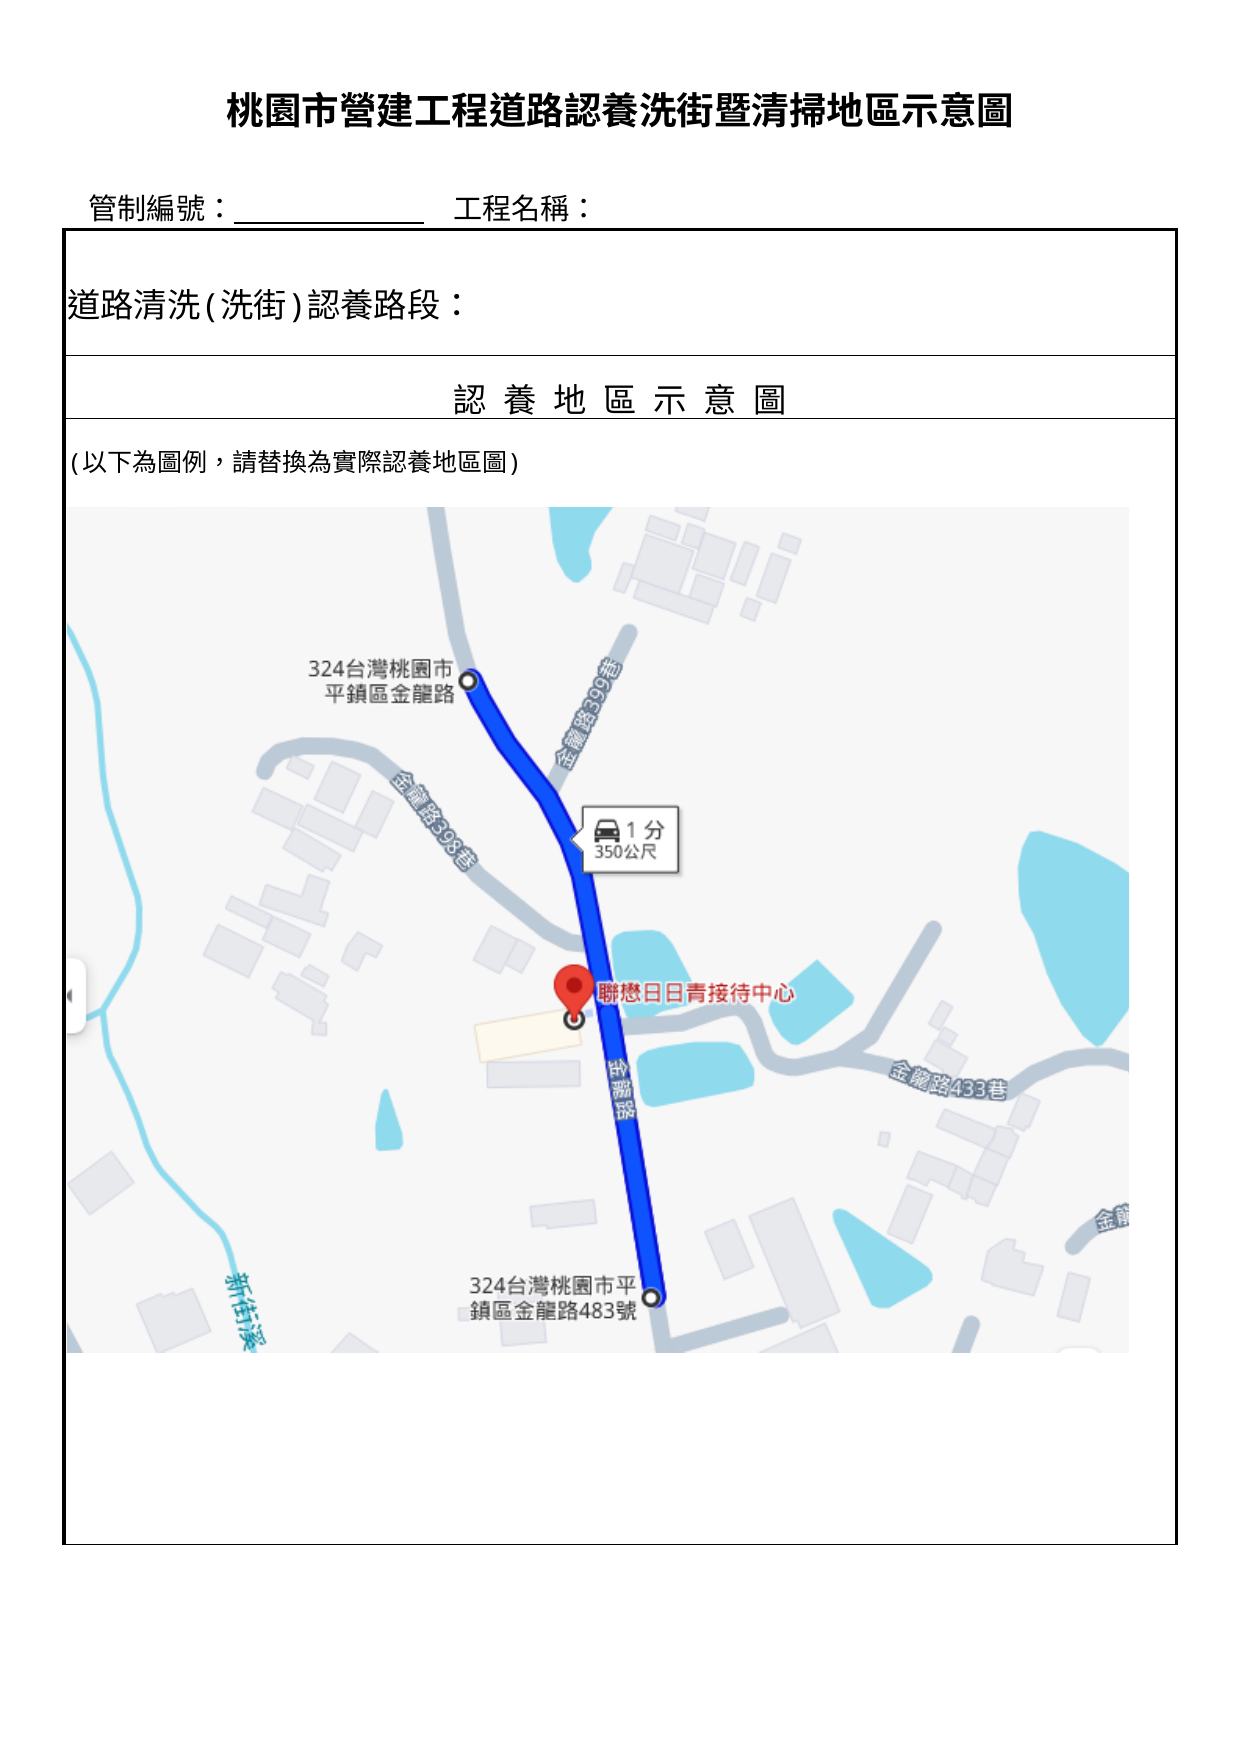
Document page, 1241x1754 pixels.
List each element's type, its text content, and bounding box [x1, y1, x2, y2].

table_cell (以下為圖例，請替換為實際認養地區圖) [66, 419, 1175, 1544]
table_cell 認 養 地 區 示 意 圖 [66, 356, 1175, 418]
text 管制編號： 工程名稱： [59, 165, 1152, 228]
picture [66, 507, 1130, 1353]
text 桃園市營建工程道路認養洗街暨清掃地區示意圖 [89, 81, 1152, 135]
table_header 道路清洗(洗街)認養路段： [66, 231, 1175, 355]
